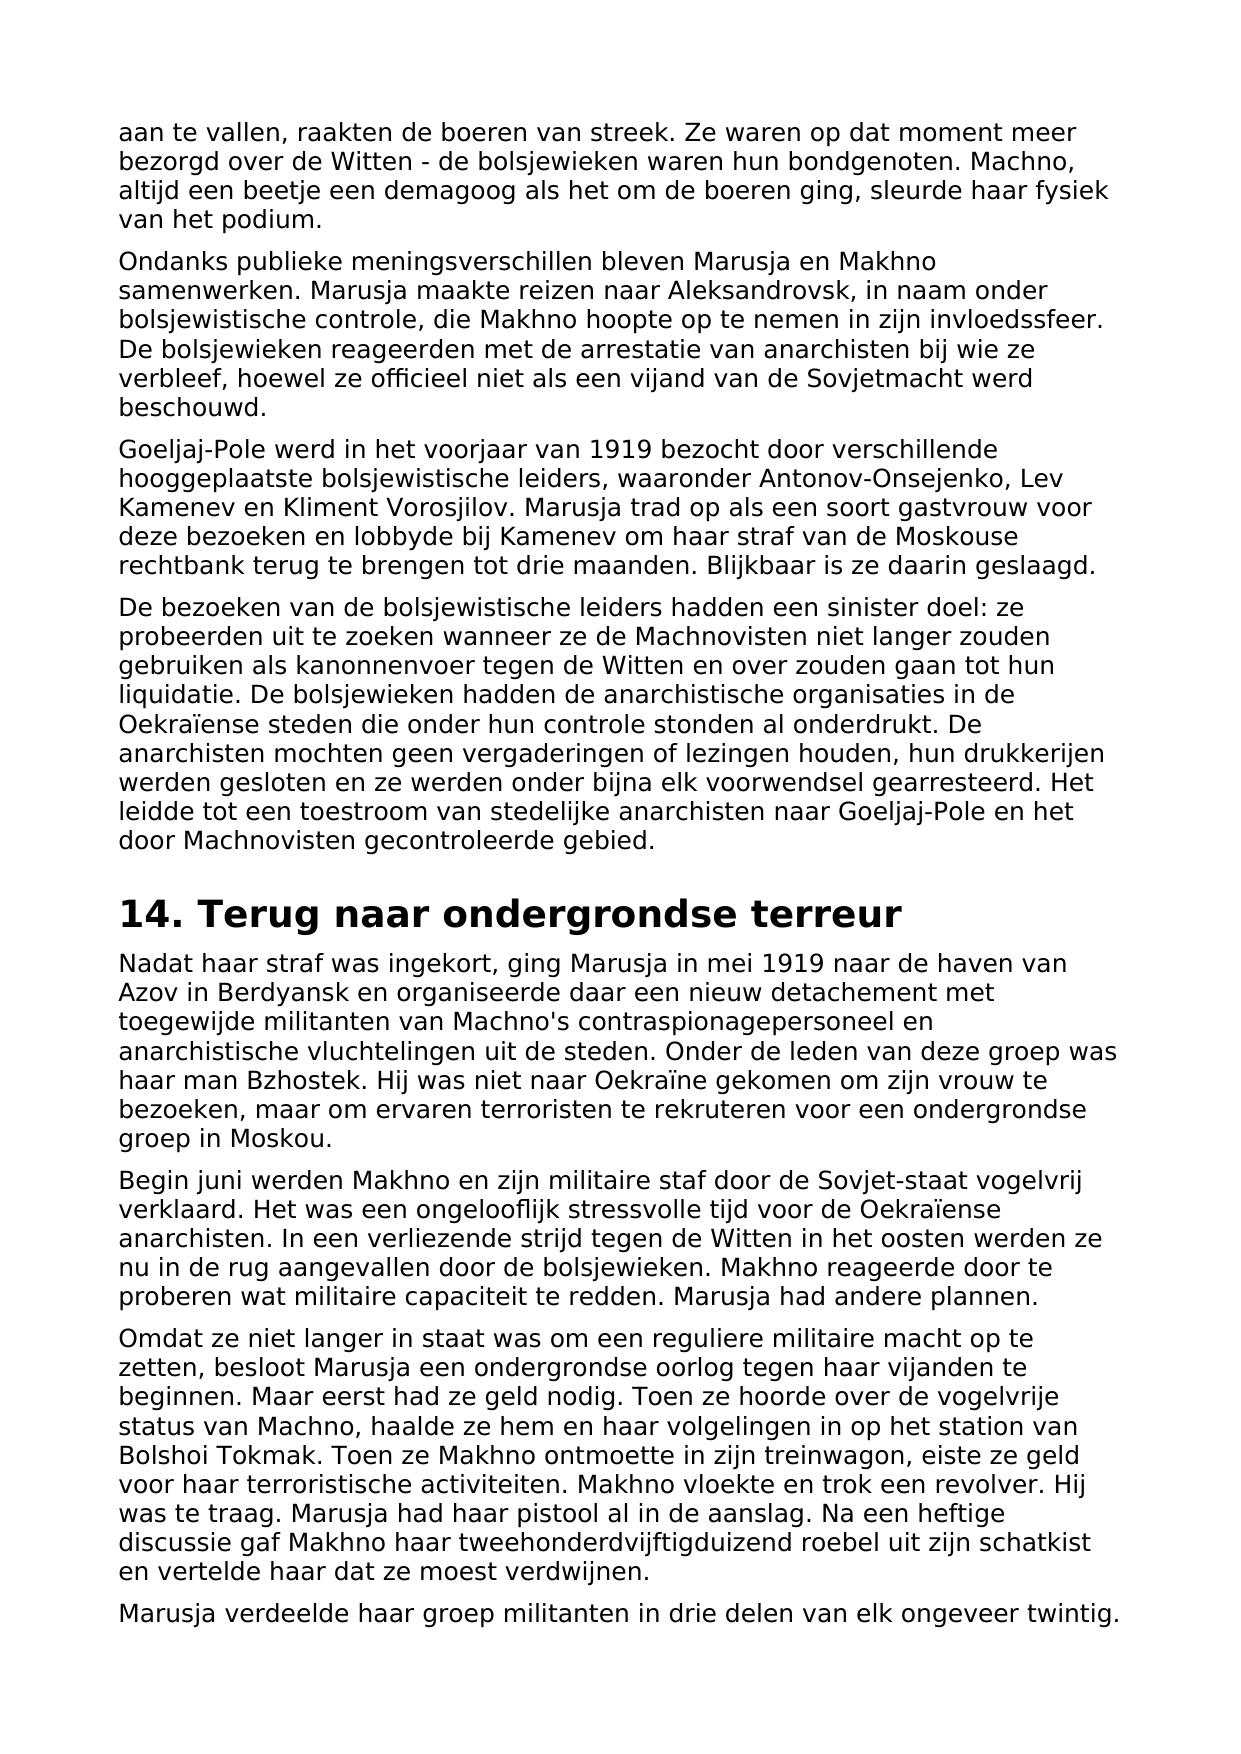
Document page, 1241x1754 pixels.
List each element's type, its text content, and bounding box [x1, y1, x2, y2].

text Nadat haar straf was ingekort, ging Marusja in mei 1919 naar de haven van Azov in Berdyansk en organiseerde daar een nieuw detachement met toegewijde militanten van Machno's contraspionagepersoneel en anarchistische vluchtelingen uit de steden. Onder de leden van deze groep was haar man Bzhostek. Hij was niet naar Oekraïne gekomen om zijn vrouw te bezoeken, maar om ervaren terroristen te rekruteren voor een ondergrondse groep in Moskou. [118, 949, 1122, 1153]
text De bezoeken van de bolsjewistische leiders hadden een sinister doel: ze probeerden uit te zoeken wanneer ze de Machnovisten niet langer zouden gebruiken als kanonnenvoer tegen de Witten en over zouden gaan tot hun liquidatie. De bolsjewieken hadden de anarchistische organisaties in de Oekraïense steden die onder hun controle stonden al onderdrukt. De anarchisten mochten geen vergaderingen of lezingen houden, hun drukkerijen werden gesloten en ze werden onder bijna elk voorwendsel gearresteerd. Het leidde tot een toestroom van stedelijke anarchisten naar Goeljaj-Pole en het door Machnovisten gecontroleerde gebied. [118, 593, 1122, 856]
text Omdat ze niet langer in staat was om een reguliere militaire macht op te zetten, besloot Marusja een ondergrondse oorlog tegen haar vijanden te beginnen. Maar eerst had ze geld nodig. Toen ze hoorde over de vogelvrije status van Machno, haalde ze hem en haar volgelingen in op het station van Bolshoi Tokmak. Toen ze Makhno ontmoette in zijn treinwagon, eiste ze geld voor haar terroristische activiteiten. Makhno vloekte en trok een revolver. Hij was te traag. Marusja had haar pistool al in de aanslag. Na een heftige discussie gaf Makhno haar tweehonderdvijftigduizend roebel uit zijn schatkist en vertelde haar dat ze moest verdwijnen. [118, 1324, 1122, 1587]
text Begin juni werden Makhno en zijn militaire staf door de Sovjet-staat vogelvrij verklaard. Het was een ongelooflijk stressvolle tijd voor de Oekraïense anarchisten. In een verliezende strijd tegen de Witten in het oosten werden ze nu in de rug aangevallen door de bolsjewieken. Makhno reageerde door te proberen wat militaire capaciteit te redden. Marusja had andere plannen. [118, 1166, 1122, 1312]
text Marusja verdeelde haar groep militanten in drie delen van elk ongeveer twintig. [118, 1599, 1122, 1628]
subtitle 14. Terug naar ondergrondse terreur [118, 893, 1122, 937]
text aan te vallen, raakten de boeren van streek. Ze waren op dat moment meer bezorgd over de Witten - de bolsjewieken waren hun bondgenoten. Machno, altijd een beetje een demagoog als het om de boeren ging, sleurde haar fysiek van het podium. [118, 118, 1122, 235]
text Goeljaj-Pole werd in het voorjaar van 1919 bezocht door verschillende hooggeplaatste bolsjewistische leiders, waaronder Antonov-Onsejenko, Lev Kamenev en Kliment Vorosjilov. Marusja trad op als een soort gastvrouw voor deze bezoeken en lobbyde bij Kamenev om haar straf van de Moskouse rechtbank terug te brengen tot drie maanden. Blijkbaar is ze daarin geslaagd. [118, 435, 1122, 581]
text Ondanks publieke meningsverschillen bleven Marusja en Makhno samenwerken. Marusja maakte reizen naar Aleksandrovsk, in naam onder bolsjewistische controle, die Makhno hoopte op te nemen in zijn invloedssfeer. De bolsjewieken reageerden met de arrestatie van anarchisten bij wie ze verbleef, hoewel ze officieel niet als een vijand van de Sovjetmacht werd beschouwd. [118, 247, 1122, 422]
